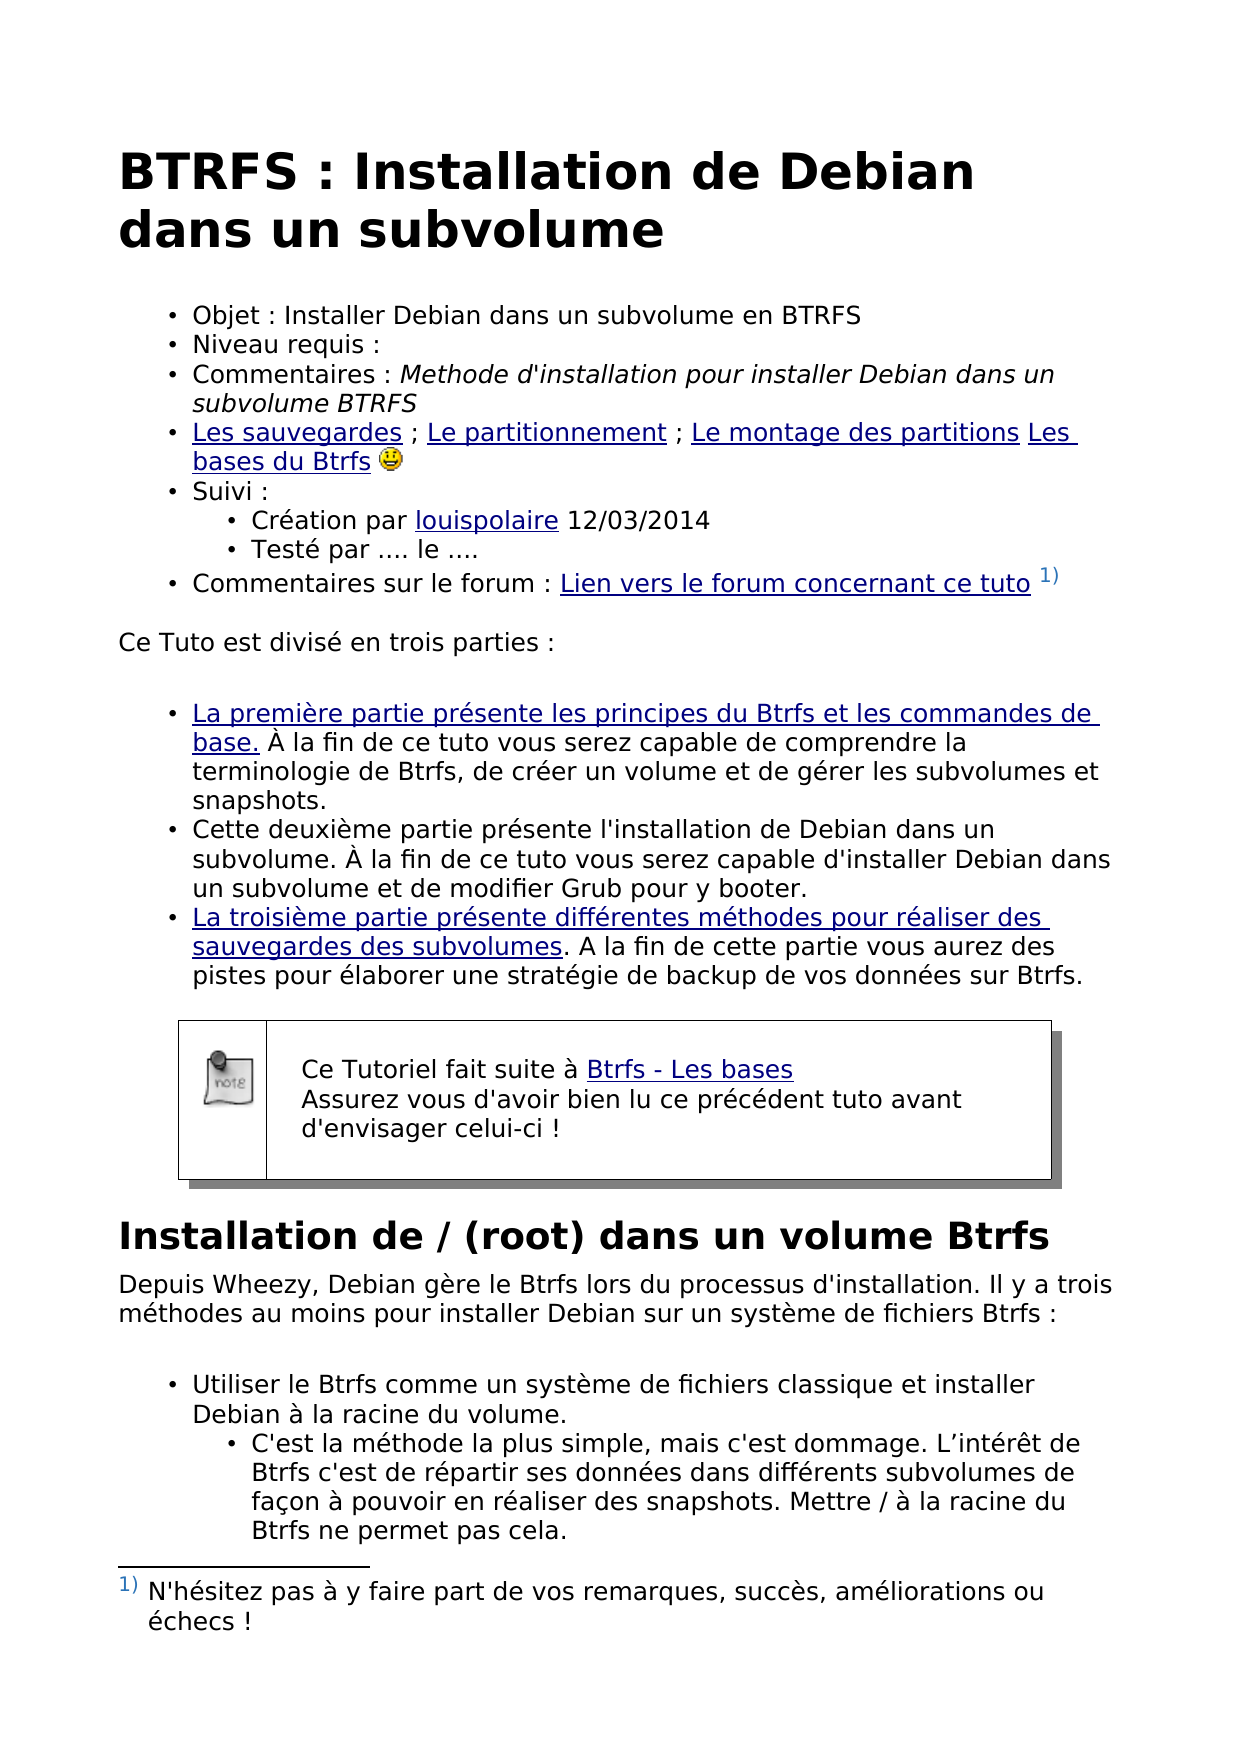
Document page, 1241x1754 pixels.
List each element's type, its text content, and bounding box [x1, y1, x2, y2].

text Depuis Wheezy, Debian gère le Btrfs lors du processus d'installation. Il y a trois méthodes au moins pour installer Debian sur un système de fichiers Btrfs : [118, 1270, 1122, 1329]
list Testé par .... le .... [236, 535, 1122, 564]
list La troisième partie présente différentes méthodes pour réaliser des sauvegardes des subvolumes. A la fin de cette partie vous aurez des pistes pour élaborer une stratégie de backup de vos données sur Btrfs. [177, 903, 1122, 991]
list La première partie présente les principes du Btrfs et les commandes de base. À la fin de ce tuto vous serez capable de comprendre la terminologie de Btrfs, de créer un volume et de gérer les subvolumes et snapshots. [177, 699, 1122, 816]
list Cette deuxième partie présente l'installation de Debian dans un subvolume. À la fin de ce tuto vous serez capable d'installer Debian dans un subvolume et de modifier Grub pour y booter. [177, 816, 1122, 903]
subtitle Installation de / (root) dans un volume Btrfs [118, 1214, 1122, 1258]
list Commentaires sur le forum : Lien vers le forum concernant ce tuto [177, 564, 1122, 598]
list Objet : Installer Debian dans un subvolume en BTRFS [177, 302, 1122, 331]
list Commentaires : Methode d'installation pour installer Debian dans un subvolume BTRFS [177, 360, 1122, 418]
list C'est la méthode la plus simple, mais c'est dommage. L’intérêt de Btrfs c'est de répartir ses données dans différents subvolumes de façon à pouvoir en réaliser des snapshots. Mettre / à la racine du Btrfs ne permet pas cela. [236, 1429, 1122, 1546]
table_header [179, 1021, 266, 1178]
text Ce Tuto est divisé en trois parties : [118, 628, 1122, 657]
table_header Ce Tutoriel fait suite à Btrfs - Les bases Assurez vous d'avoir bien lu ce précédent tuto avant d'envisager celui-ci ! [267, 1021, 1051, 1178]
list Utiliser le Btrfs comme un système de fichiers classique et installer Debian à la racine du volume. [177, 1371, 1122, 1429]
list Suivi : [177, 477, 1122, 506]
list Niveau requis : [177, 331, 1122, 360]
list N'hésitez pas à y faire part de vos remarques, succès, améliorations ou échecs ! [118, 1573, 1122, 1636]
subtitle BTRFS : Installation de Debian dans un subvolume [118, 143, 1122, 259]
picture [379, 447, 403, 471]
list Création par louispolaire 12/03/2014 [236, 506, 1122, 535]
list Les sauvegardes ; Le partitionnement ; Le montage des partitions Les bases du Btrfs [177, 418, 1122, 477]
picture [190, 1043, 266, 1119]
